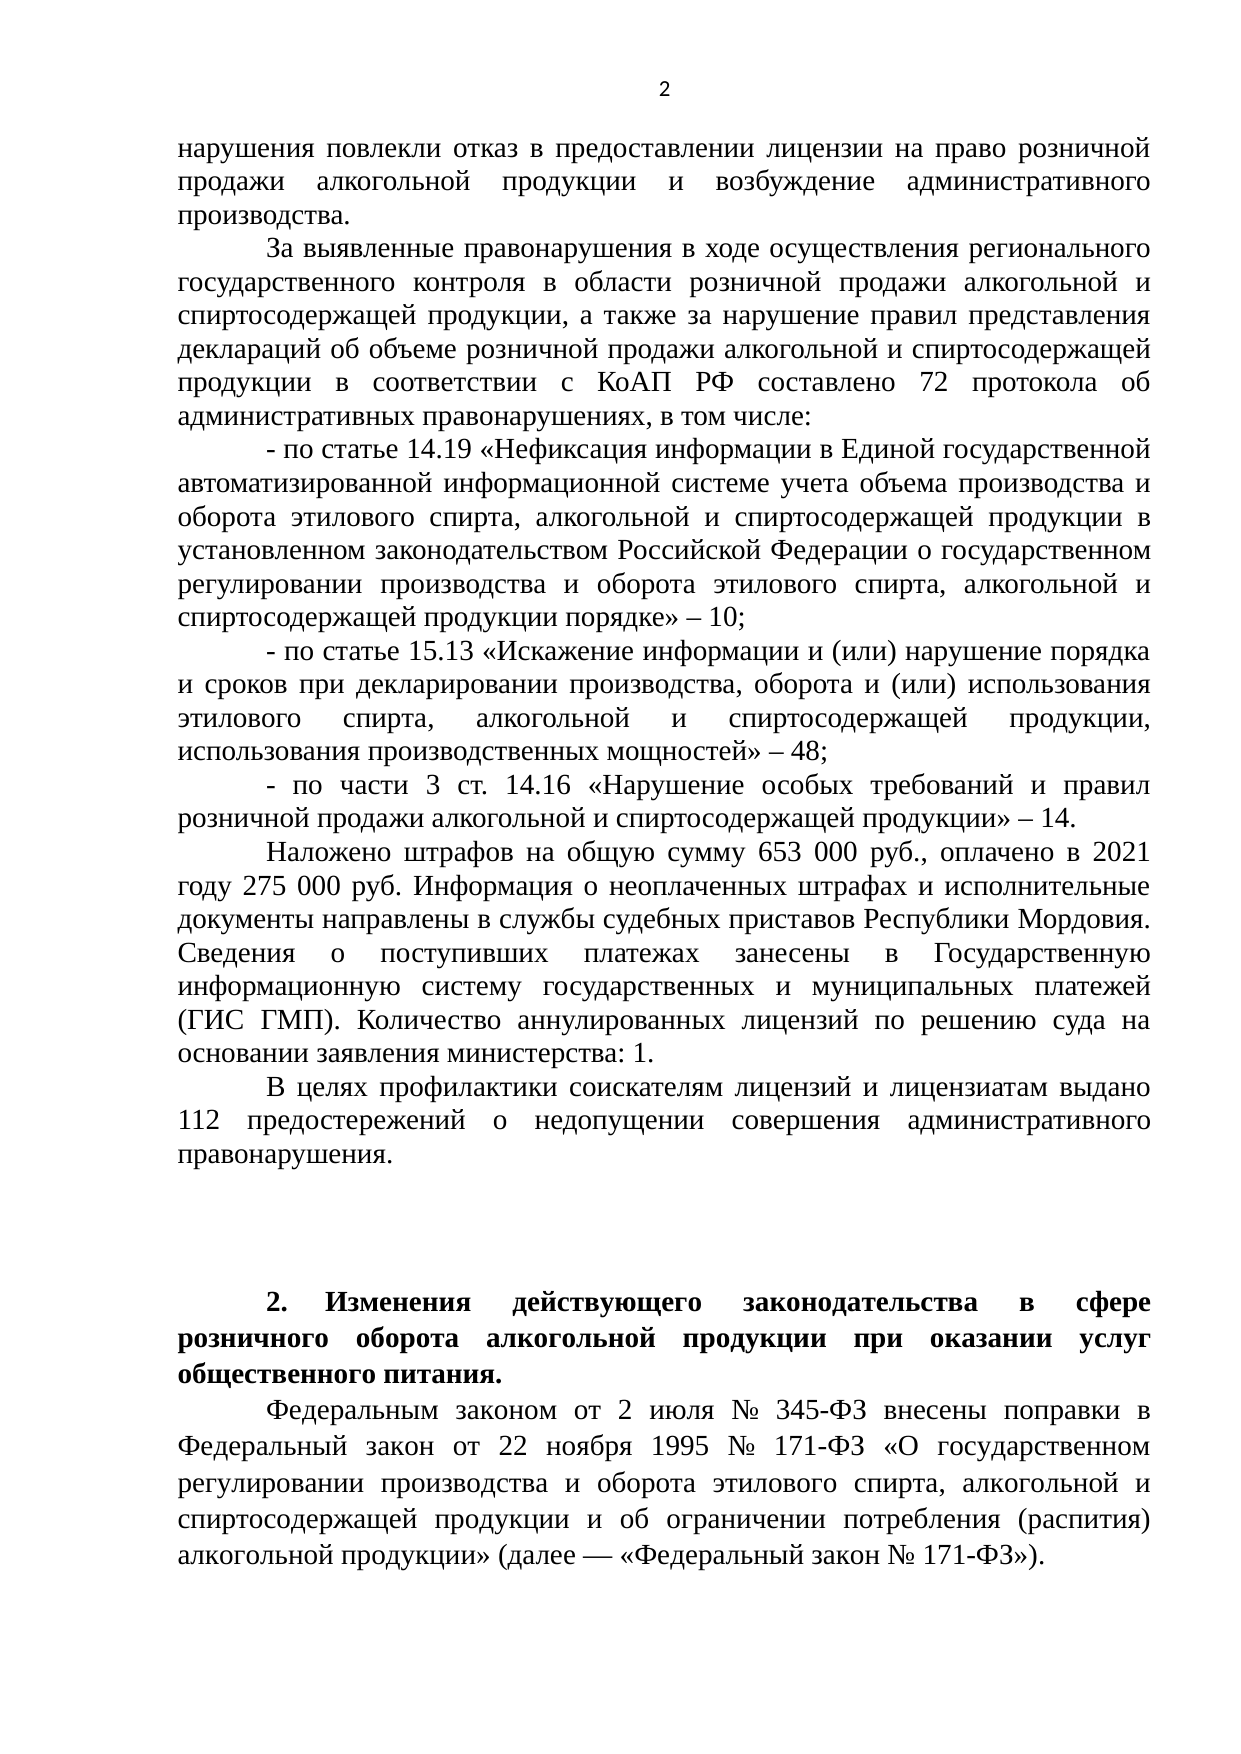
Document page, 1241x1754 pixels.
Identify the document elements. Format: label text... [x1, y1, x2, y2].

list Изменения действующего законодательства в сфере розничного оборота алкогольной продукции при оказании услуг общественного питания. [177, 1284, 1152, 1390]
text - по части 3 ст. 14.16 «Нарушение особых требований и правил розничной продажи алкогольной и спиртосодержащей продукции» – 14. [177, 767, 1152, 834]
text нарушения повлекли отказ в предоставлении лицензии на право розничной продажи алкогольной продукции и возбуждение административного производства. [177, 130, 1152, 230]
text Наложено штрафов на общую сумму 653 000 руб., оплачено в 2021 году 275 000 руб. Информация о неоплаченных штрафах и исполнительные документы направлены в службы судебных приставов Республики Мордовия. Сведения о поступивших платежах занесены в Государственную информационную систему государственных и муниципальных платежей (ГИС ГМП). Количество аннулированных лицензий по решению суда на основании заявления министерства: 1. [177, 834, 1152, 1069]
list Федеральным законом от 2 июля № 345-ФЗ внесены поправки в Федеральный закон от 22 ноября 1995 № 171-ФЗ «О государственном регулировании производства и оборота этилового спирта, алкогольной и спиртосодержащей продукции и об ограничении потребления (распития) алкогольной продукции» (далее — «Федеральный закон № 171-ФЗ»). [177, 1392, 1152, 1571]
text В целях профилактики соискателям лицензий и лицензиатам выдано 112 предостережений о недопущении совершения административного правонарушения. [177, 1069, 1152, 1169]
text За выявленные правонарушения в ходе осуществления регионального государственного контроля в области розничной продажи алкогольной и спиртосодержащей продукции, а также за нарушение правил представления деклараций об объеме розничной продажи алкогольной и спиртосодержащей продукции в соответствии с КоАП РФ составлено 72 протокола об административных правонарушениях, в том числе: [177, 230, 1152, 432]
text - по статье 15.13 «Искажение информации и (или) нарушение порядка и сроков при декларировании производства, оборота и (или) использования этилового спирта, алкогольной и спиртосодержащей продукции, использования производственных мощностей» – 48; [177, 633, 1152, 767]
text - по статье 14.19 «Нефиксация информации в Единой государственной автоматизированной информационной системе учета объема производства и оборота этилового спирта, алкогольной и спиртосодержащей продукции в установленном законодательством Российской Федерации о государственном регулировании производства и оборота этилового спирта, алкогольной и спиртосодержащей продукции порядке» – 10; [177, 432, 1152, 633]
